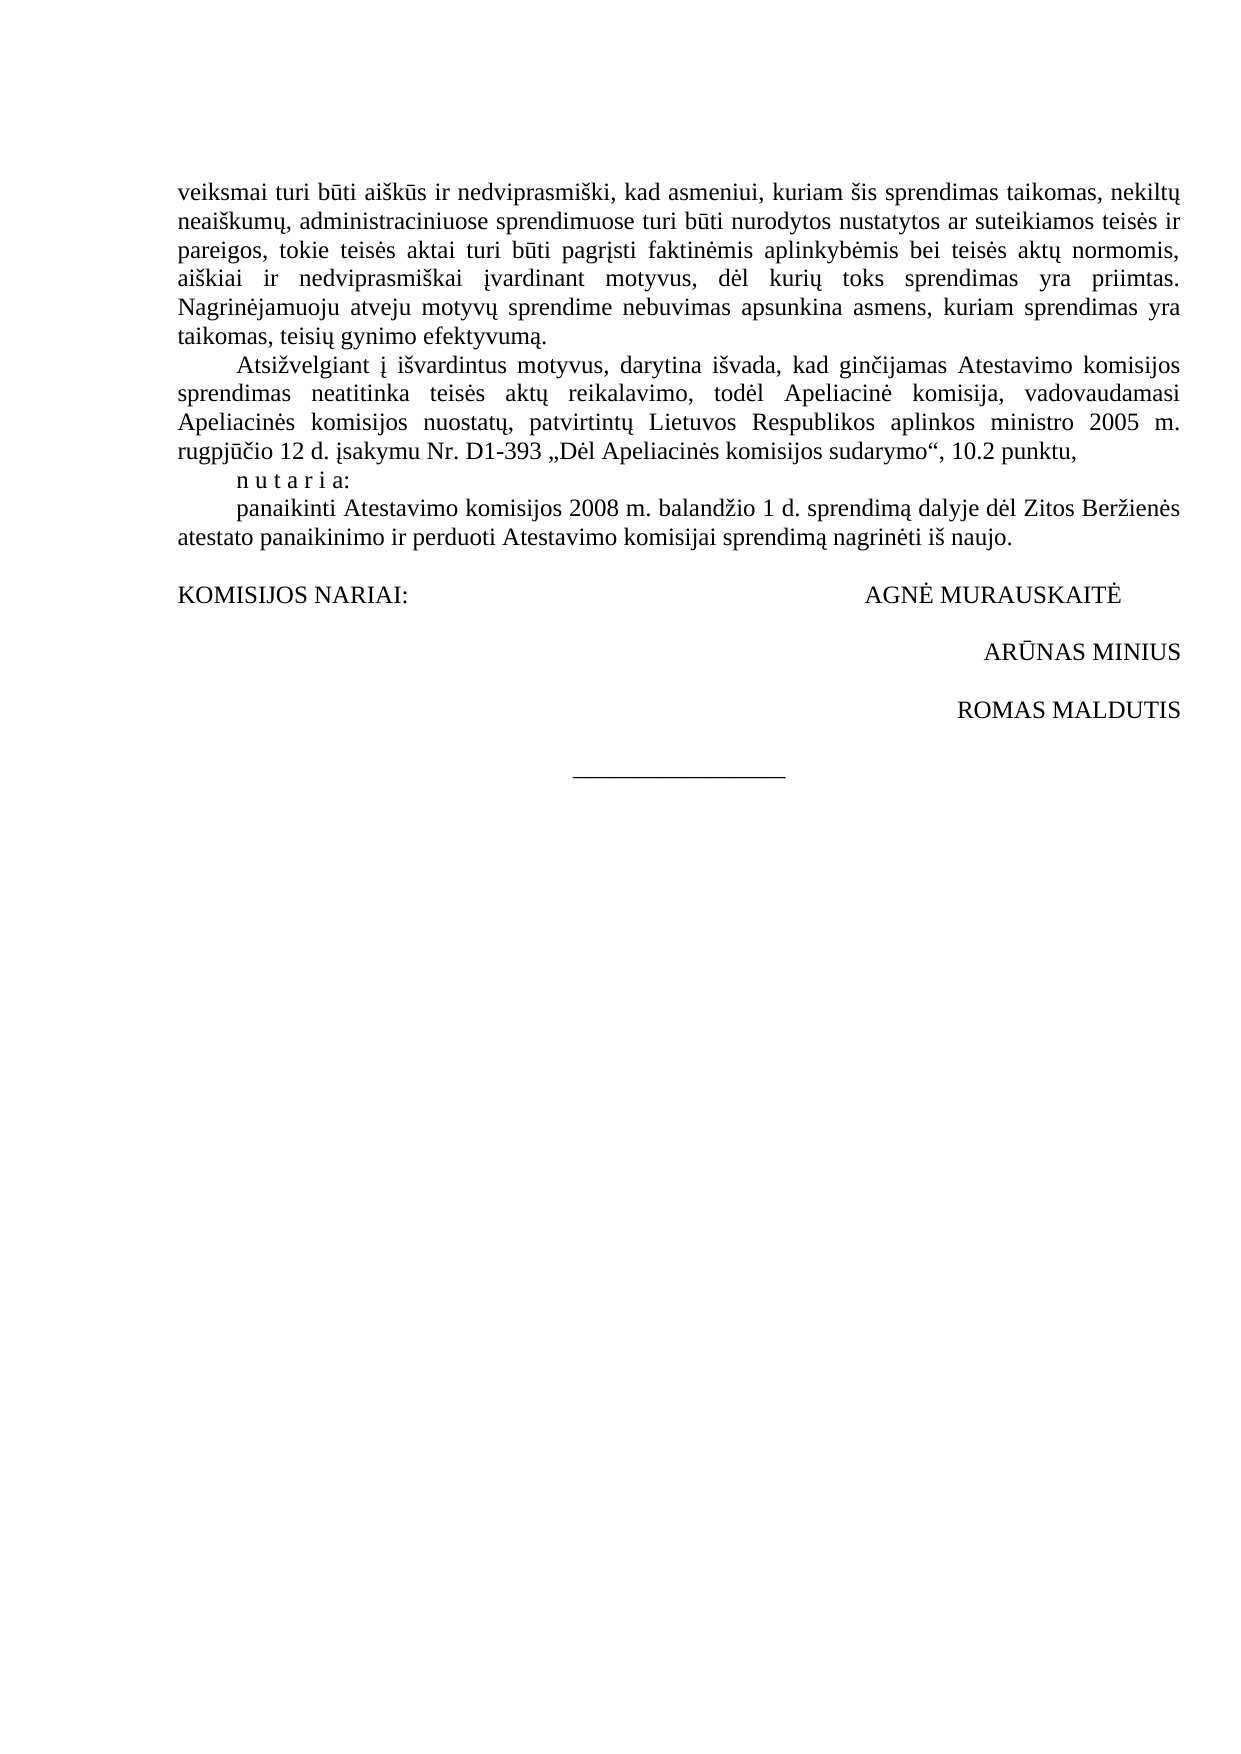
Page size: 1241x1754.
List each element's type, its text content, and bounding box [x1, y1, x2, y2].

text panaikinti Atestavimo komisijos 2008 m. balandžio 1 d. sprendimą dalyje dėl Zitos Beržienės atestato panaikinimo ir perduoti Atestavimo komisijai sprendimą nagrinėti iš naujo. [177, 493, 1181, 551]
text ROMAS MALDUTIS [177, 695, 1181, 723]
text veiksmai turi būti aiškūs ir nedviprasmiški, kad asmeniui, kuriam šis sprendimas taikomas, nekiltų neaiškumų, administraciniuose sprendimuose turi būti nurodytos nustatytos ar suteikiamos teisės ir pareigos, tokie teisės aktai turi būti pagrįsti faktinėmis aplinkybėmis bei teisės aktų normomis, aiškiai ir nedviprasmiškai įvardinant motyvus, dėl kurių toks sprendimas yra priimtas. Nagrinėjamuoju atveju motyvų sprendime nebuvimas apsunkina asmens, kuriam sprendimas yra taikomas, teisių gynimo efektyvumą. [177, 177, 1181, 350]
text nutaria: [177, 465, 1181, 493]
text _________________ [177, 752, 1181, 781]
text KOMISIJOS NARIAI: AGNĖ MURAUSKAITĖ [177, 580, 1181, 608]
text Atsižvelgiant į išvardintus motyvus, darytina išvada, kad ginčijamas Atestavimo komisijos sprendimas neatitinka teisės aktų reikalavimo, todėl Apeliacinė komisija, vadovaudamasi Apeliacinės komisijos nuostatų, patvirtintų Lietuvos Respublikos aplinkos ministro 2005 m. rugpjūčio 12 d. įsakymu Nr. D1-393 „Dėl Apeliacinės komisijos sudarymo“, 10.2 punktu, [177, 350, 1181, 465]
text ARŪNAS MINIUS [177, 637, 1181, 666]
